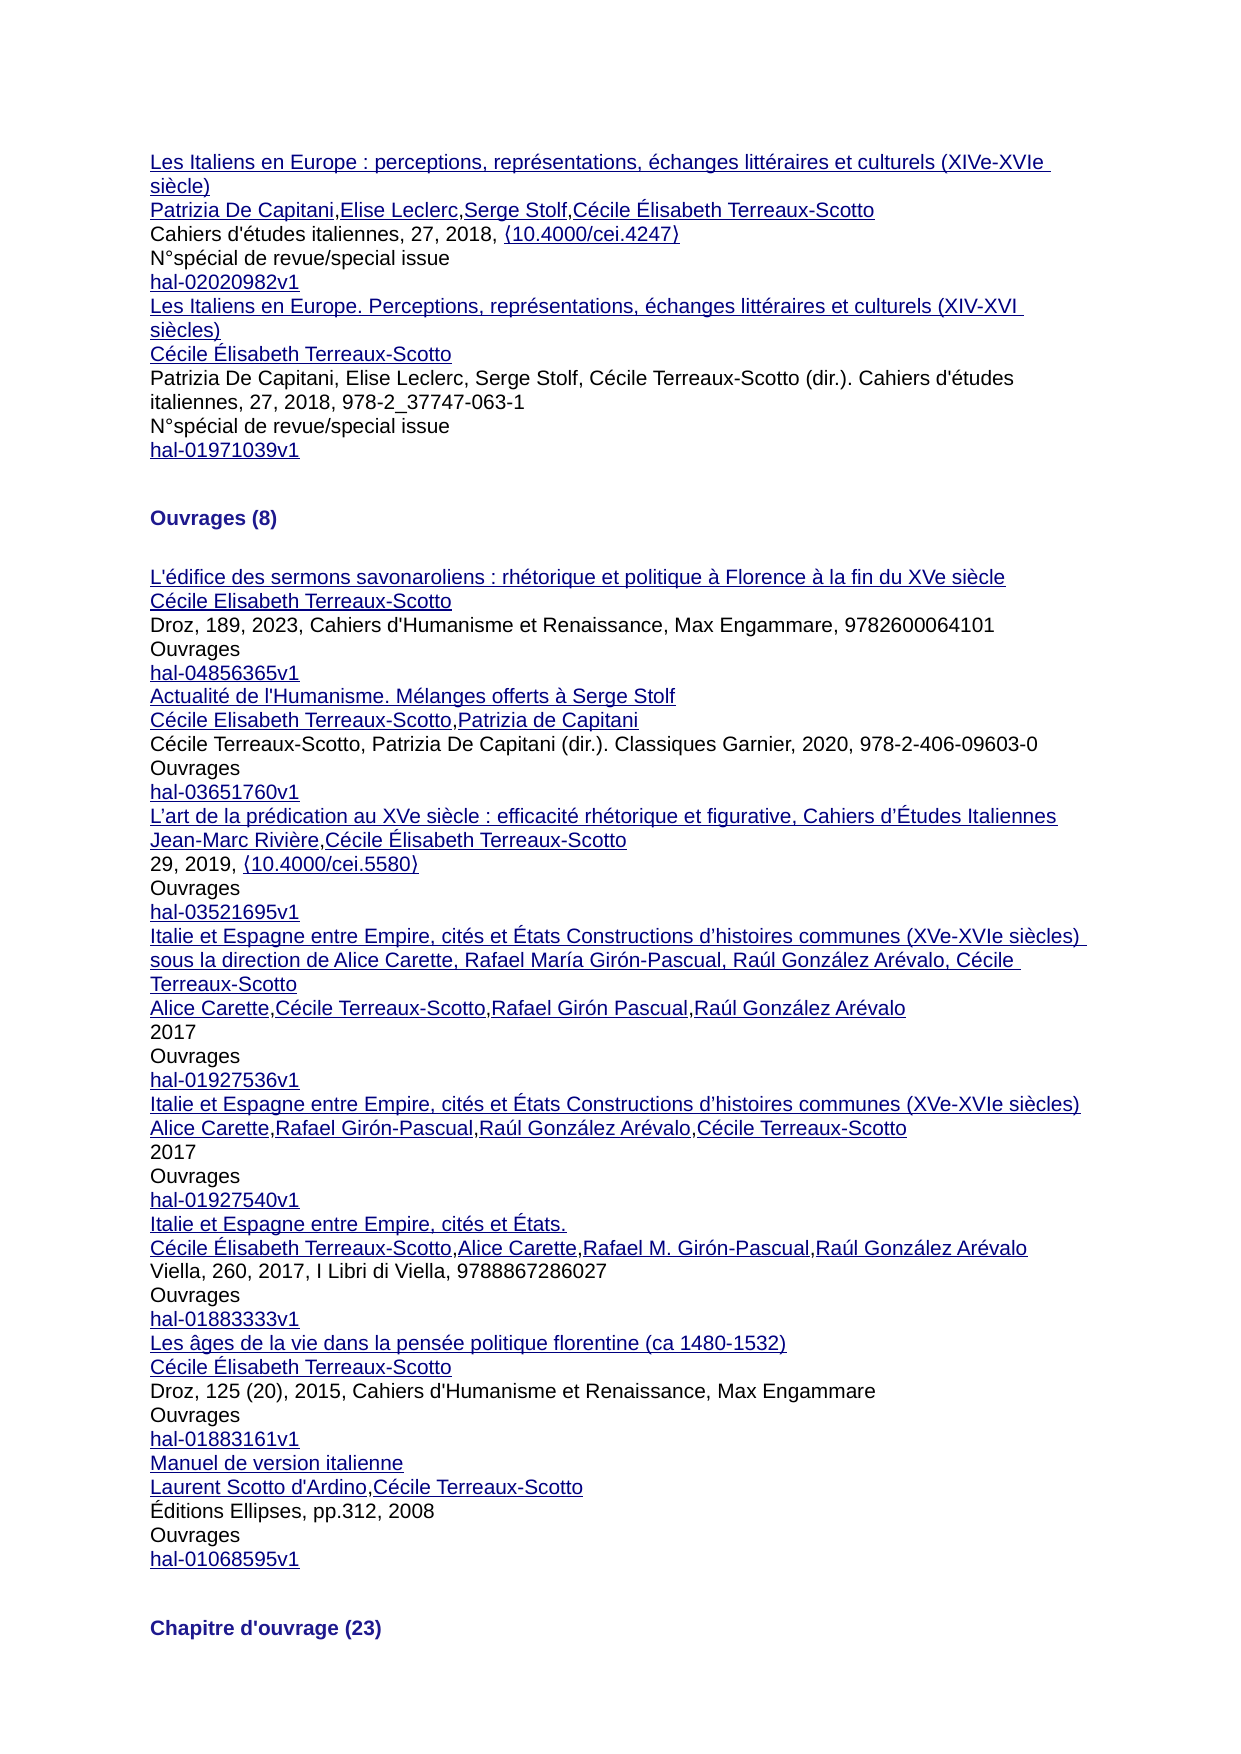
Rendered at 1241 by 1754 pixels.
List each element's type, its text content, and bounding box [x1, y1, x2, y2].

table_cell Italie et Espagne entre Empire, cités et États Constructions d’histoires communes (XVe-XVIe siècles) sous la direction de Alice Carette, Rafael María Girón-Pascual, Raúl González Arévalo, Cécile Terreaux-Scotto Alice Carette,Cécile Terreaux-Scotto,Rafael Girón Pascual,Raúl González Arévalo 2017 Ouvrages hal-01927536v1 [150, 924, 1090, 1092]
table_header L'édifice des sermons savonaroliens : rhétorique et politique à Florence à la fin du XVe siècle Cécile Elisabeth Terreaux-Scotto Droz, 189, 2023, Cahiers d'Humanisme et Renaissance, Max Engammare, 9782600064101 Ouvrages hal-04856365v1 [150, 565, 1090, 684]
table_cell Italie et Espagne entre Empire, cités et États. Cécile Élisabeth Terreaux-Scotto,Alice Carette,Rafael M. Girón-Pascual,Raúl González Arévalo Viella, 260, 2017, I Libri di Viella, 9788867286027 Ouvrages hal-01883333v1 [150, 1211, 1090, 1331]
table_cell Actualité de l'Humanisme. Mélanges offerts à Serge Stolf Cécile Elisabeth Terreaux-Scotto,Patrizia de Capitani Cécile Terreaux-Scotto, Patrizia De Capitani (dir.). Classiques Garnier, 2020, 978-2-406-09603-0 Ouvrages hal-03651760v1 [150, 684, 1090, 804]
table_cell Manuel de version italienne Laurent Scotto d'Ardino,Cécile Terreaux-Scotto Éditions Ellipses, pp.312, 2008 Ouvrages hal-01068595v1 [150, 1451, 1090, 1571]
table_cell Italie et Espagne entre Empire, cités et États Constructions d’histoires communes (XVe-XVIe siècles) Alice Carette,Rafael Girón-Pascual,Raúl González Arévalo,Cécile Terreaux-Scotto 2017 Ouvrages hal-01927540v1 [150, 1092, 1090, 1211]
subtitle Chapitre d'ouvrage (23) [150, 1616, 1090, 1639]
table_cell Les Italiens en Europe. Perceptions, représentations, échanges littéraires et culturels (XIV-XVI siècles) Cécile Élisabeth Terreaux-Scotto Patrizia De Capitani, Elise Leclerc, Serge Stolf, Cécile Terreaux-Scotto (dir.). Cahiers d'études italiennes, 27, 2018, 978-2_37747-063-1 N°spécial de revue/special issue hal-01971039v1 [150, 294, 1090, 461]
table_cell L’art de la prédication au XVe siècle : efficacité rhétorique et figurative, Cahiers d’Études Italiennes Jean-Marc Rivière,Cécile Élisabeth Terreaux-Scotto 29, 2019, ⟨10.4000/cei.5580⟩ Ouvrages hal-03521695v1 [150, 804, 1090, 924]
table_cell Les Italiens en Europe : perceptions, représentations, échanges littéraires et culturels (XIVe-XVIe siècle) Patrizia De Capitani,Elise Leclerc,Serge Stolf,Cécile Élisabeth Terreaux-Scotto Cahiers d'études italiennes, 27, 2018, ⟨10.4000/cei.4247⟩ N°spécial de revue/special issue hal-02020982v1 [150, 150, 1090, 294]
subtitle Ouvrages (8) [150, 506, 1090, 530]
table_cell Les âges de la vie dans la pensée politique florentine (ca 1480-1532) Cécile Élisabeth Terreaux-Scotto Droz, 125 (20), 2015, Cahiers d'Humanisme et Renaissance, Max Engammare Ouvrages hal-01883161v1 [150, 1331, 1090, 1451]
